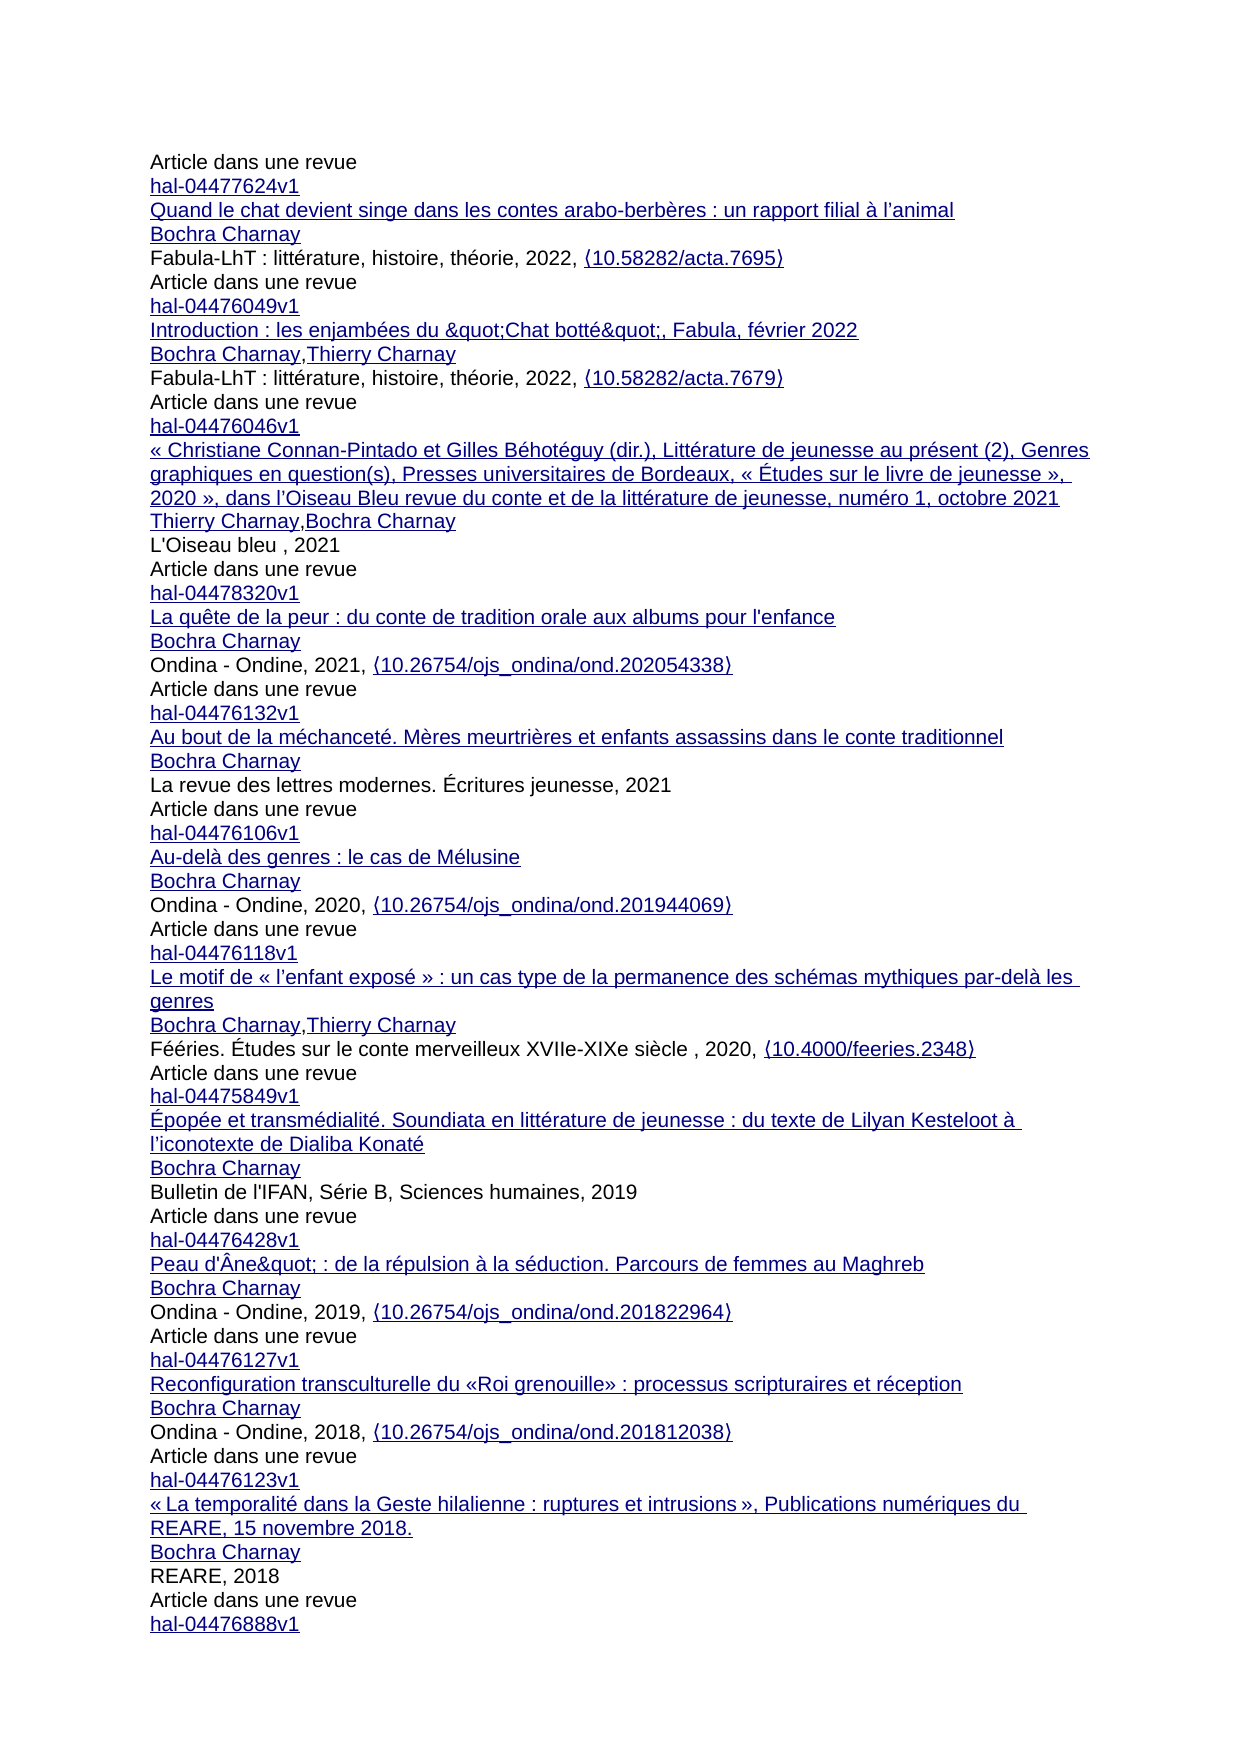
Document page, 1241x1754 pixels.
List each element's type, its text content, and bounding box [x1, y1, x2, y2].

table_cell La quête de la peur : du conte de tradition orale aux albums pour l'enfance Bochra Charnay Ondina - Ondine, 2021, ⟨10.26754/ojs_ondina/ond.202054338⟩ Article dans une revue hal-04476132v1 [150, 605, 1090, 725]
table_cell graphiques en question(s), Presses universitaires de Bordeaux, « Études sur le livre de jeunesse », 2020 », dans l’Oiseau Bleu revue du conte et de la littérature de jeunesse, numéro 1, octobre 2021 Thierry Charnay,Bochra Charnay L'Oiseau bleu , 2021 Article dans une revue hal-04478320v1 [150, 459, 1090, 605]
table_cell Épopée et transmédialité. Soundiata en littérature de jeunesse : du texte de Lilyan Kesteloot à l’iconotexte de Dialiba Konaté Bochra Charnay Bulletin de l'IFAN, Série B, Sciences humaines, 2019 Article dans une revue hal-04476428v1 [150, 1108, 1090, 1252]
table_cell Au bout de la méchanceté. Mères meurtrières et enfants assassins dans le conte traditionnel Bochra Charnay La revue des lettres modernes. Écritures jeunesse, 2021 Article dans une revue hal-04476106v1 [150, 725, 1090, 845]
table_cell « Christiane Connan-Pintado et Gilles Béhotéguy (dir.), Littérature de jeunesse au présent (2), Genres [150, 438, 1090, 458]
table_cell Article dans une revue hal-04477624v1 [150, 150, 1090, 198]
table_cell Le motif de « l’enfant exposé » : un cas type de la permanence des schémas mythiques par-delà les genres Bochra Charnay,Thierry Charnay Fééries. Études sur le conte merveilleux XVIIe-XIXe siècle , 2020, ⟨10.4000/feeries.2348⟩ Article dans une revue hal-04475849v1 [150, 965, 1090, 1108]
table_cell « La temporalité dans la Geste hilalienne : ruptures et intrusions », Publications numériques du REARE, 15 novembre 2018. Bochra Charnay REARE, 2018 Article dans une revue hal-04476888v1 [150, 1492, 1090, 1635]
table_cell Introduction : les enjambées du &quot;Chat botté&quot;, Fabula, février 2022 Bochra Charnay,Thierry Charnay Fabula-LhT : littérature, histoire, théorie, 2022, ⟨10.58282/acta.7679⟩ Article dans une revue hal-04476046v1 [150, 318, 1090, 437]
table_cell Reconfiguration transculturelle du «Roi grenouille» : processus scripturaires et réception Bochra Charnay Ondina - Ondine, 2018, ⟨10.26754/ojs_ondina/ond.201812038⟩ Article dans une revue hal-04476123v1 [150, 1372, 1090, 1492]
table_cell Quand le chat devient singe dans les contes arabo-berbères : un rapport filial à l’animal Bochra Charnay Fabula-LhT : littérature, histoire, théorie, 2022, ⟨10.58282/acta.7695⟩ Article dans une revue hal-04476049v1 [150, 198, 1090, 318]
table_cell Au-delà des genres : le cas de Mélusine Bochra Charnay Ondina - Ondine, 2020, ⟨10.26754/ojs_ondina/ond.201944069⟩ Article dans une revue hal-04476118v1 [150, 845, 1090, 964]
table_cell Peau d'Âne&quot; : de la répulsion à la séduction. Parcours de femmes au Maghreb Bochra Charnay Ondina - Ondine, 2019, ⟨10.26754/ojs_ondina/ond.201822964⟩ Article dans une revue hal-04476127v1 [150, 1252, 1090, 1372]
